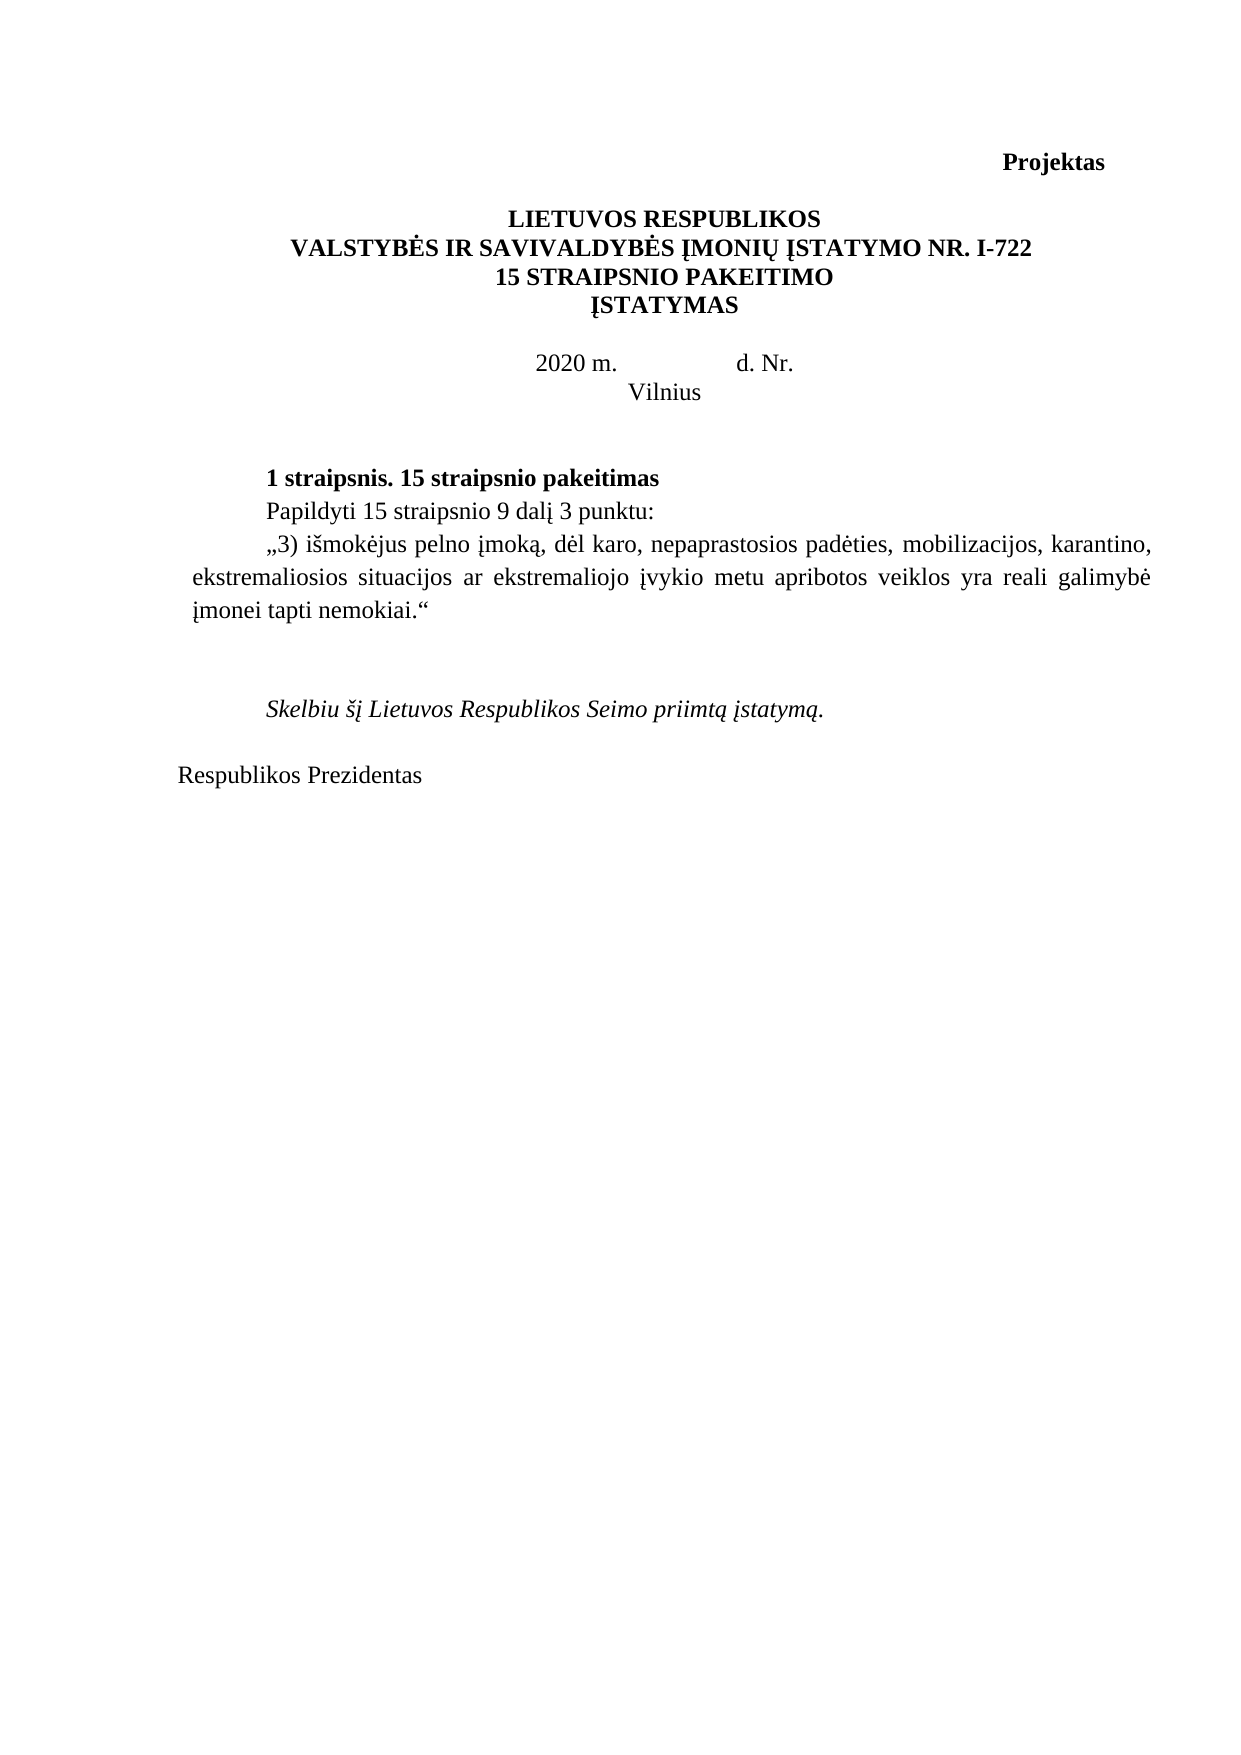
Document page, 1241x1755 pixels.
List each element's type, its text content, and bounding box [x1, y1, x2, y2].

text ĮSTATYMAS [177, 291, 1152, 319]
text Papildyti 15 straipsnio 9 dalį 3 punktu: [192, 496, 1152, 525]
text 2020 m. d. Nr. [177, 348, 1152, 377]
text „3) išmokėjus pelno įmoką, dėl karo, nepaprastosios padėties, mobilizacijos, karantino, ekstremaliosios situacijos ar ekstremaliojo įvykio metu apribotos veiklos yra reali galimybė įmonei tapti nemokiai.“ [192, 529, 1152, 624]
text Respublikos Prezidentas [177, 760, 1152, 789]
text 1 straipsnis. 15 straipsnio pakeitimas [192, 463, 1152, 492]
text Skelbiu šį Lietuvos Respublikos Seimo priimtą įstatymą. [192, 694, 1152, 723]
text Vilnius [177, 377, 1152, 406]
text Projektas [177, 147, 1137, 176]
text VALSTYBĖS IR SAVIVALDYBĖS ĮMONIŲ ĮSTATYMO NR. I-722 15 STRAIPSNIO PAKEITIMO [177, 233, 1152, 291]
text LIETUVOS RESPUBLIKOS [177, 204, 1152, 233]
